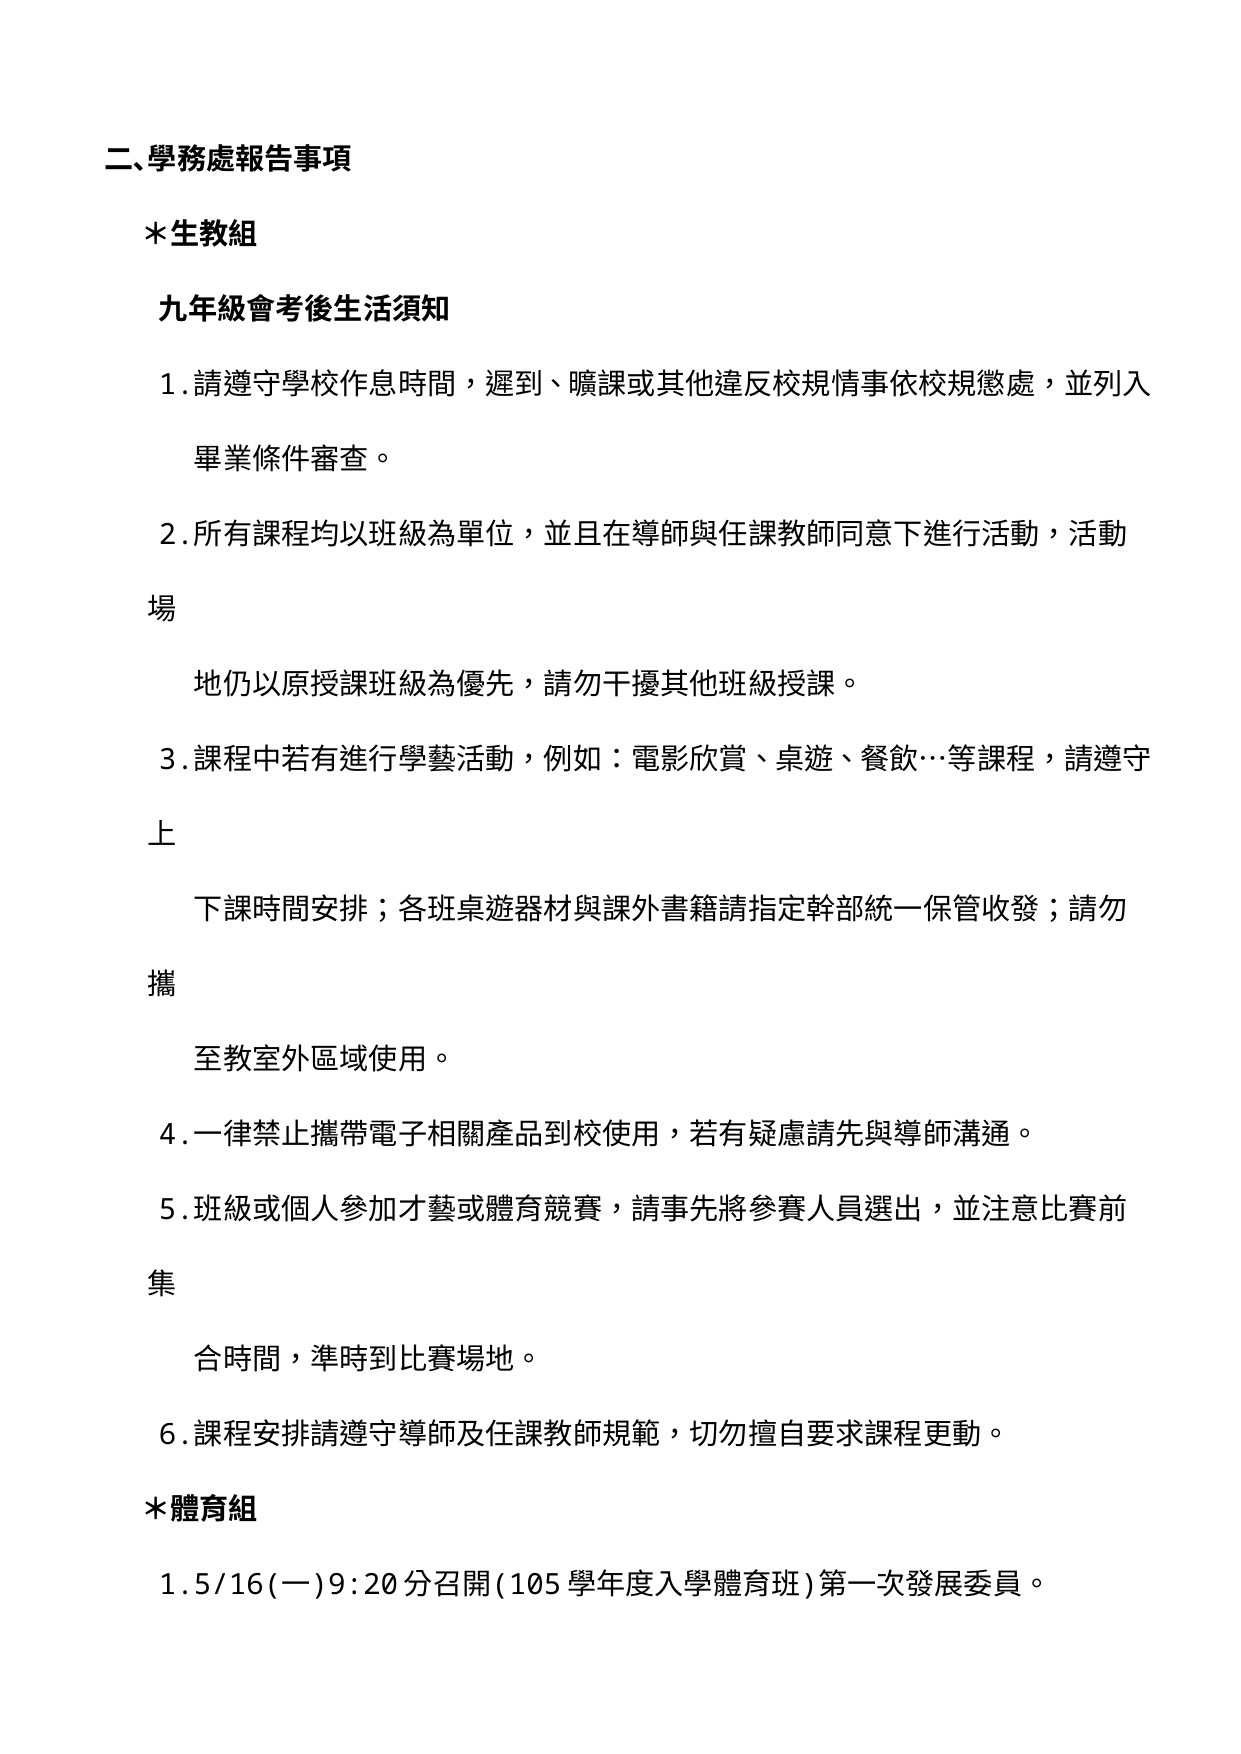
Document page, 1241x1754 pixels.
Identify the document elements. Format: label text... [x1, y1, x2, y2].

text 1.請遵守學校作息時間，遲到、曠課或其他違反校規情事依校規懲處，並列入 [89, 344, 1152, 419]
text 1.5/16(一)9:20分召開(105學年度入學體育班)第一次發展委員。 [89, 1544, 1152, 1619]
text 4.一律禁止攜帶電子相關產品到校使用，若有疑慮請先與導師溝通。 [89, 1094, 1152, 1169]
text 地仍以原授課班級為優先，請勿干擾其他班級授課。 [89, 644, 1152, 719]
text 合時間，準時到比賽場地。 [89, 1319, 1152, 1394]
text ＊生教組 [89, 194, 1152, 269]
text 下課時間安排；各班桌遊器材與課外書籍請指定幹部統一保管收發；請勿攜 [89, 869, 1152, 1019]
text 2.所有課程均以班級為單位，並且在導師與任課教師同意下進行活動，活動場 [89, 494, 1152, 644]
text 3.課程中若有進行學藝活動，例如：電影欣賞、桌遊、餐飲…等課程，請遵守上 [89, 719, 1152, 869]
text 畢業條件審查。 [89, 419, 1152, 494]
text 5.班級或個人參加才藝或體育競賽，請事先將參賽人員選出，並注意比賽前集 [89, 1169, 1152, 1319]
text 二､學務處報告事項 [89, 119, 1152, 194]
text 6.課程安排請遵守導師及任課教師規範，切勿擅自要求課程更動。 [89, 1394, 1152, 1469]
text 至教室外區域使用。 [89, 1019, 1152, 1094]
text ＊體育組 [89, 1469, 1152, 1544]
text 九年級會考後生活須知 [89, 269, 1152, 344]
